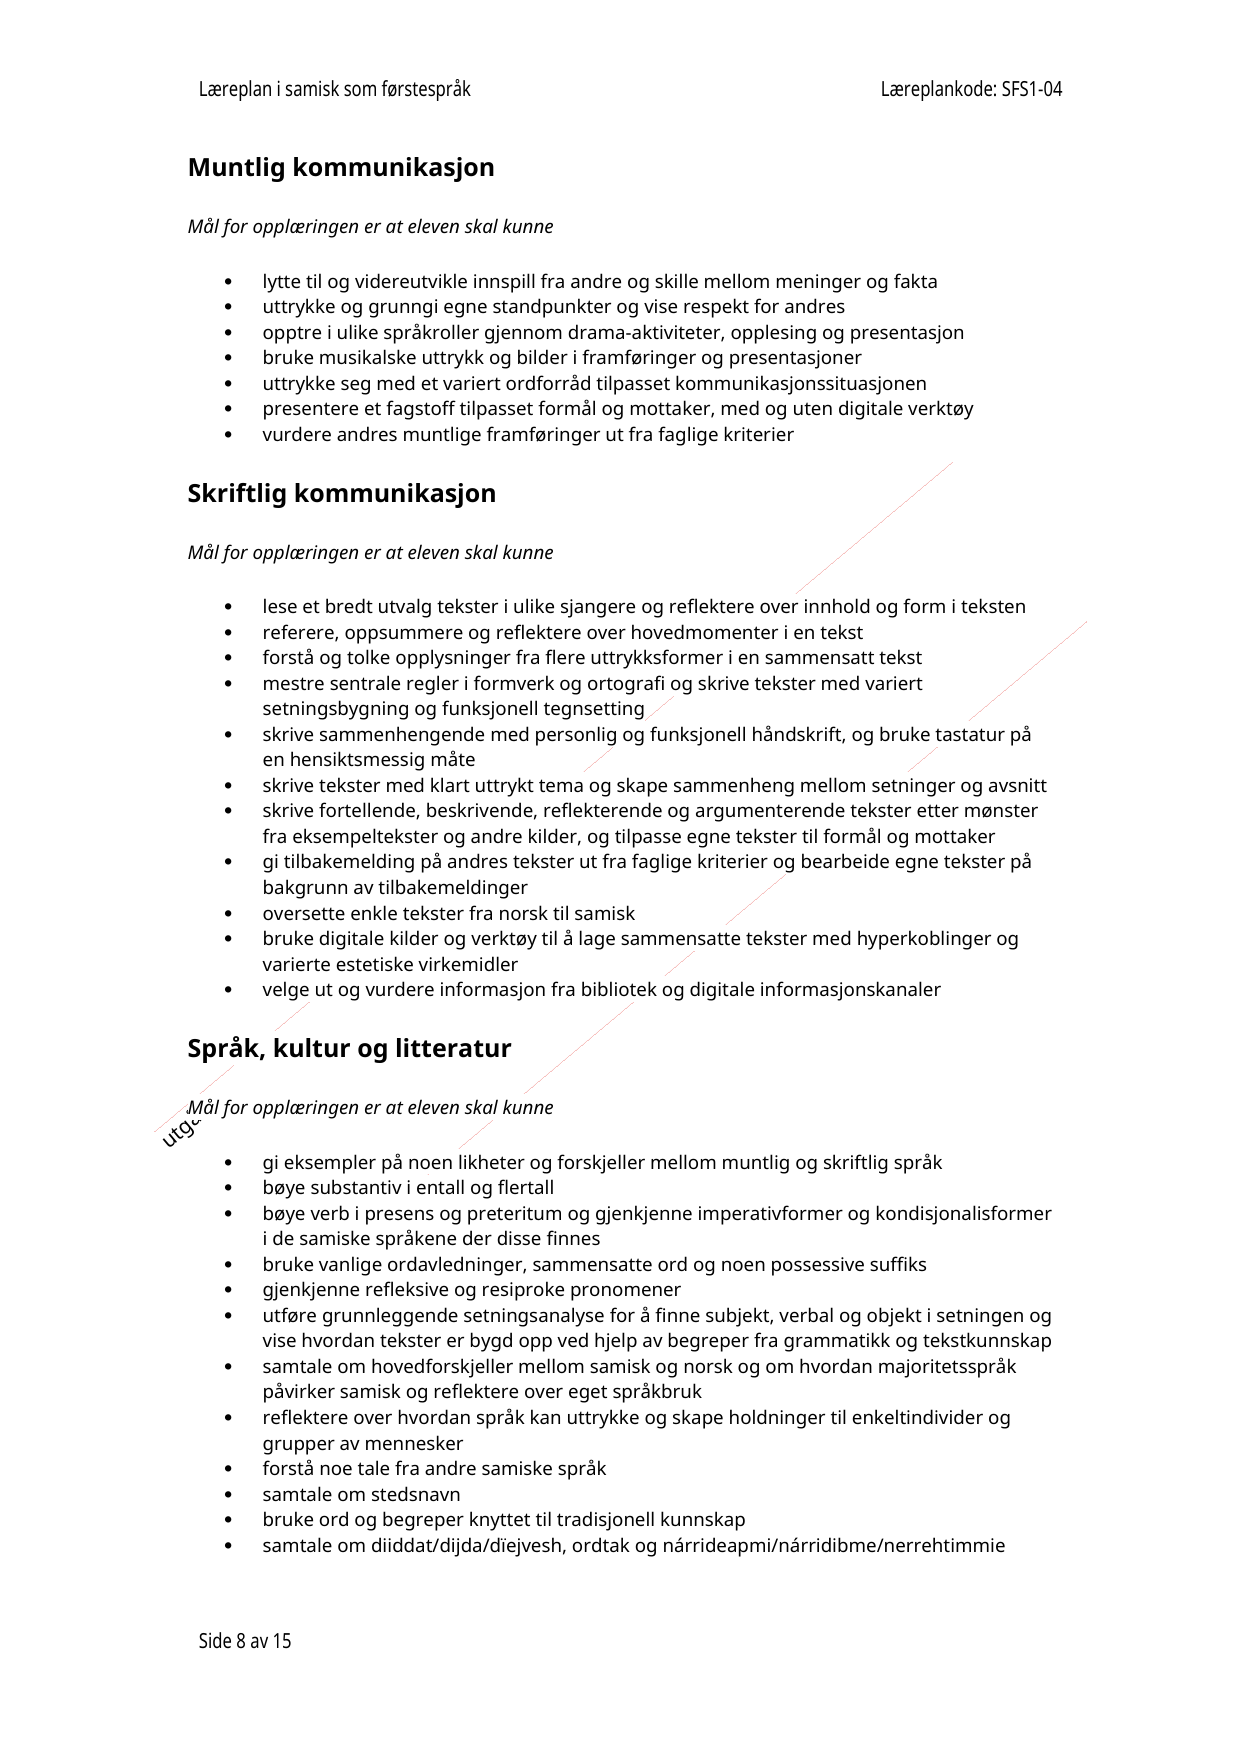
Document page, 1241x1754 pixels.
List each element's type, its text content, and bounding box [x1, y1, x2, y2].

list bøye substantiv i entall og flertall [429, 1174, 1053, 1200]
list oversette enkle tekster fra norsk til samisk [635, 900, 753, 925]
subtitle Skriftlig kommunikasjon [897, 476, 1053, 510]
text Mål for opplæringen er at eleven skal kunne [833, 539, 1053, 564]
text Mål for opplæringen er at eleven skal kunne [561, 1094, 1053, 1120]
list gi eksempler på noen likheter og forskjeller mellom muntlig og skriftlig språk [943, 1149, 1053, 1174]
list velge ut og vurdere informasjon fra bibliotek og digitale informasjonskanaler [942, 976, 1053, 1002]
list skrive sammenhengende med personlig og funksjonell håndskrift, og bruke tastatur på en hensiktsmessig måte [476, 747, 611, 772]
list samtale om stedsnavn [225, 1481, 263, 1506]
list gjenkjenne refleksive og resiproke pronomener [682, 1277, 1053, 1302]
subtitle Språk, kultur og litteratur [512, 1031, 597, 1065]
subtitle Skriftlig kommunikasjon [497, 476, 934, 510]
list vurdere andres muntlige framføringer ut fra faglige kriterier [794, 421, 1053, 447]
list opptre i ulike språkroller gjennom drama-aktiviteter, opplesing og presentasjon [965, 319, 1053, 344]
list bøye substantiv i entall og flertall [225, 1174, 427, 1200]
list skrive sammenhengende med personlig og funksjonell håndskrift, og bruke tastatur på en hensiktsmessig måte [585, 747, 935, 772]
list bruke ord og begreper knyttet til tradisjonell kunnskap [746, 1506, 1053, 1532]
list skrive sammenhengende med personlig og funksjonell håndskrift, og bruke tastatur på en hensiktsmessig måte [909, 721, 1053, 772]
text Mål for opplæringen er at eleven skal kunne [561, 213, 1053, 239]
list oversette enkle tekster fra norsk til samisk [225, 900, 263, 925]
list bøye verb i presens og preteritum og gjenkjenne imperativformer og kondisjonalisformer i de samiske språkene der disse finnes [600, 1200, 1053, 1251]
list gi tilbakemelding på andres tekster ut fra faglige kriterier og bearbeide egne tekster på bakgrunn av tilbakemeldinger [528, 874, 784, 900]
text Mål for opplæringen er at eleven skal kunne [561, 539, 859, 564]
list oversette enkle tekster fra norsk til samisk [727, 900, 1053, 925]
list presentere et fagstoff tilpasset formål og mottaker, med og uten digitale verktøy [974, 396, 1053, 421]
list bruke musikalske uttrykk og bilder i framføringer og presentasjoner [225, 344, 1053, 370]
list gi tilbakemelding på andres tekster ut fra faglige kriterier og bearbeide egne tekster på bakgrunn av tilbakemeldinger [757, 849, 1053, 900]
list lytte til og videreutvikle innspill fra andre og skille mellom meninger og fakta [938, 268, 1053, 293]
subtitle Språk, kultur og litteratur [560, 1031, 1053, 1065]
list bruke digitale kilder og verktøy til å lage sammensatte tekster med hyperkoblinger og varierte estetiske virkemidler [666, 925, 1053, 976]
list mestre sentrale regler i formverk og ortografi og skrive tekster med variert setningsbygning og funksjonell tegnsetting [970, 670, 1053, 721]
list forstå noe tale fra andre samiske språk [225, 1455, 263, 1481]
list uttrykke og grunngi egne standpunkter og vise respekt for andres [225, 293, 1053, 319]
subtitle Muntlig kommunikasjon [495, 150, 1053, 184]
list referere, oppsummere og reflektere over hovedmomenter i en tekst [864, 619, 1053, 645]
list mestre sentrale regler i formverk og ortografi og skrive tekster med variert setningsbygning og funksjonell tegnsetting [646, 670, 1027, 721]
list reflektere over hvordan språk kan uttrykke og skape holdninger til enkeltindivider og grupper av mennesker [464, 1404, 1053, 1455]
list samtale om hovedforskjeller mellom samisk og norsk og om hvordan majoritetsspråk påvirker samisk og reflektere over eget språkbruk [702, 1353, 1053, 1404]
list bruke digitale kilder og verktøy til å lage sammensatte tekster med hyperkoblinger og varierte estetiske virkemidler [518, 951, 692, 976]
list forstå noe tale fra andre samiske språk [607, 1455, 1053, 1481]
list bruke vanlige ordavledninger, sammensatte ord og noen possessive suffiks [927, 1251, 1053, 1277]
list uttrykke seg med et variert ordforråd tilpasset kommunikasjonssituasjonen [927, 370, 1053, 396]
list samtale om stedsnavn [461, 1481, 1053, 1506]
list forstå og tolke opplysninger fra flere uttrykksformer i en sammensatt tekst [923, 645, 1053, 670]
list gjenkjenne refleksive og resiproke pronomener [225, 1277, 263, 1302]
